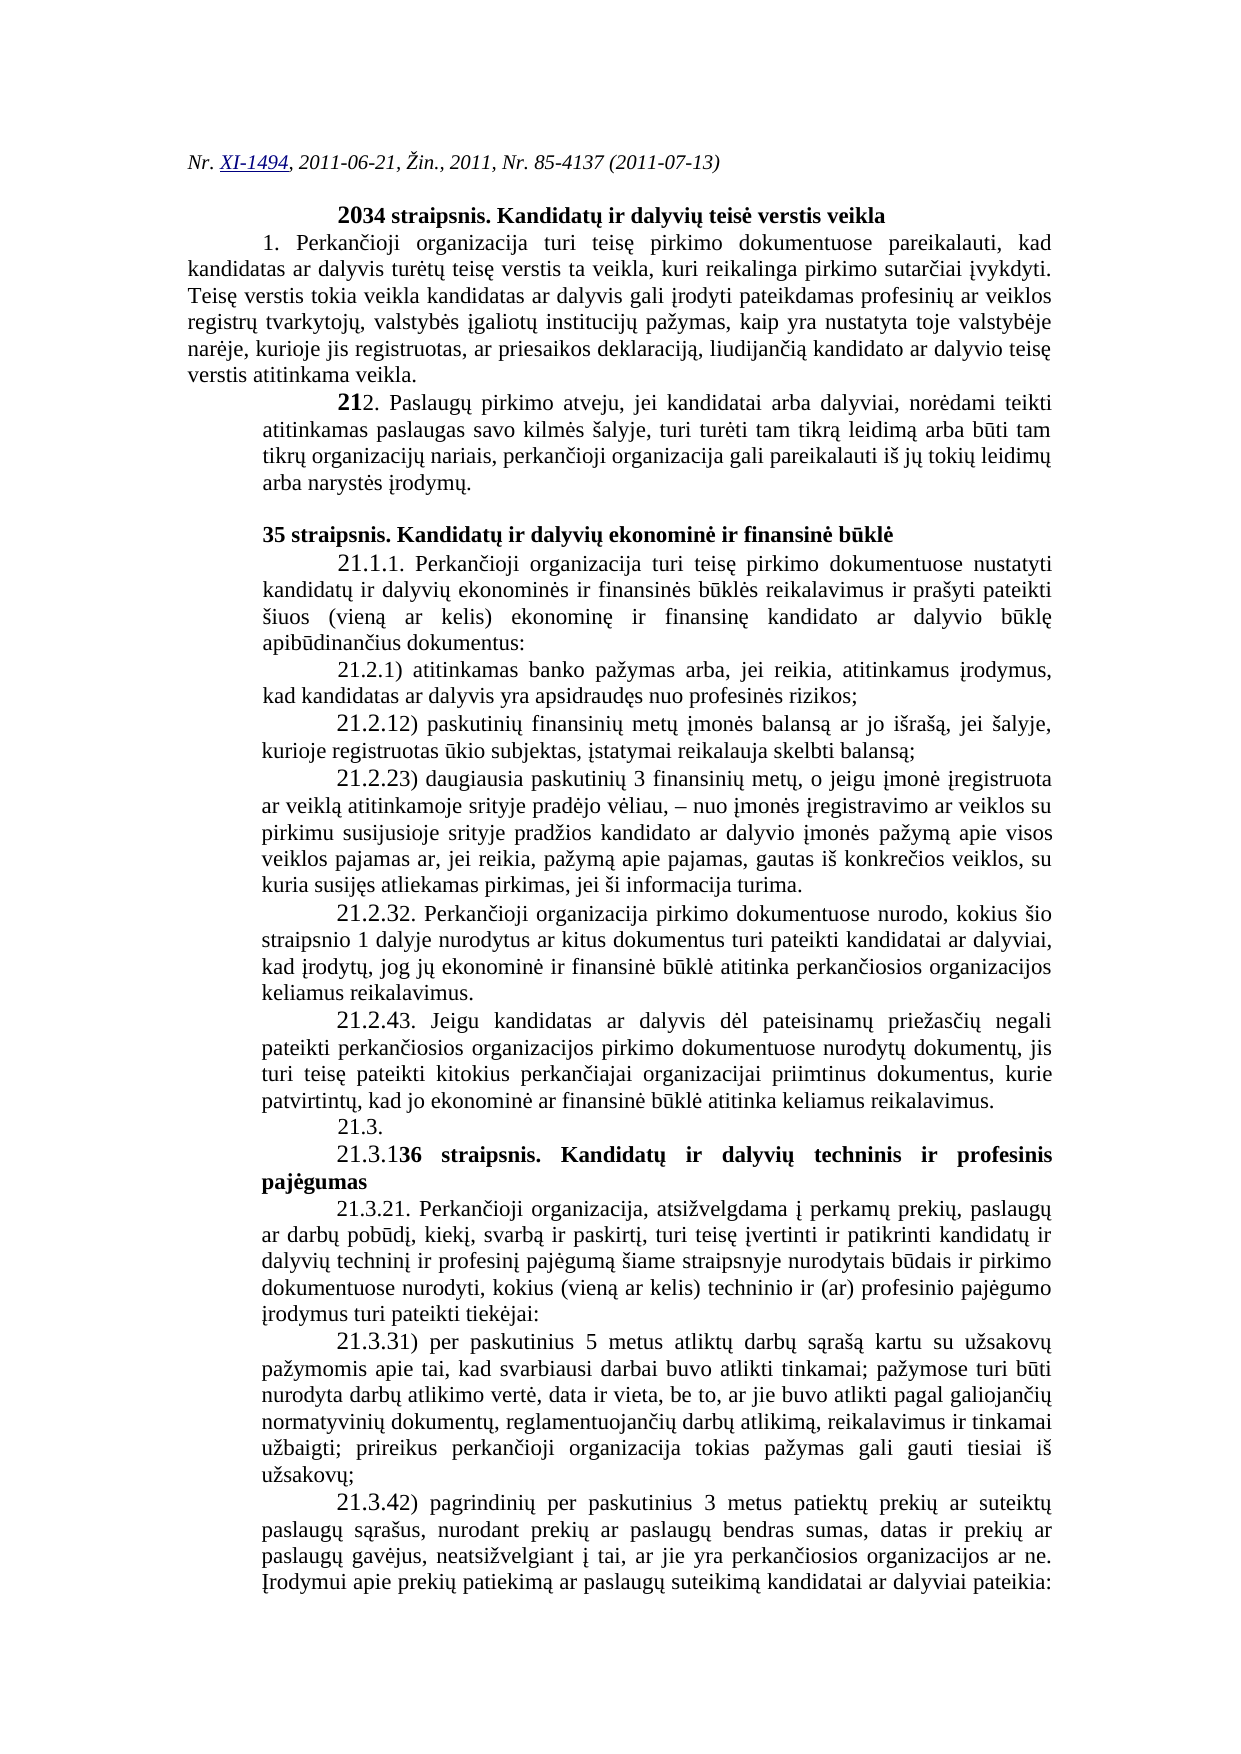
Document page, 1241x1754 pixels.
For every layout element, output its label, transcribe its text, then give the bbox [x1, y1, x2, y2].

text 35 straipsnis. Kandidatų ir dalyvių ekonominė ir finansinė būklė [187, 521, 1053, 548]
subtitle 2) paskutinių finansinių metų įmonės balansą ar jo išrašą, jei šalyje, kurioje registruotas ūkio subjektas, įstatymai reikalauja skelbti balansą; [187, 708, 1053, 763]
subtitle 36 straipsnis. Kandidatų ir dalyvių techninis ir profesinis pajėgumas [187, 1139, 1053, 1195]
subtitle 1) atitinkamas banko pažymas arba, jei reikia, atitinkamus įrodymus, kad kandidatas ar dalyvis yra apsidraudęs nuo profesinės rizikos; [187, 656, 1053, 708]
text 1. Perkančioji organizacija turi teisę pirkimo dokumentuose pareikalauti, kad kandidatas ar dalyvis turėtų teisę verstis ta veikla, kuri reikalinga pirkimo sutarčiai įvykdyti. Teisę verstis tokia veikla kandidatas ar dalyvis gali įrodyti pateikdamas profesinių ar veiklos registrų tvarkytojų, valstybės įgaliotų institucijų pažymas, kaip yra nustatyta toje valstybėje narėje, kurioje jis registruotas, ar priesaikos deklaraciją, liudijančią kandidato ar dalyvio teisę verstis atitinkama veikla. [187, 229, 1053, 387]
subtitle 1. Perkančioji organizacija turi teisę pirkimo dokumentuose nustatyti kandidatų ir dalyvių ekonominės ir finansinės būklės reikalavimus ir prašyti pateikti šiuos (vieną ar kelis) ekonominę ir finansinę kandidato ar dalyvio būklę apibūdinančius dokumentus: [187, 548, 1053, 656]
subtitle 1. Perkančioji organizacija, atsižvelgdama į perkamų prekių, paslaugų ar darbų pobūdį, kiekį, svarbą ir paskirtį, turi teisę įvertinti ir patikrinti kandidatų ir dalyvių techninį ir profesinį pajėgumą šiame straipsnyje nurodytais būdais ir pirkimo dokumentuose nurodyti, kokius (vieną ar kelis) techninio ir (ar) profesinio pajėgumo įrodymus turi pateikti tiekėjai: [187, 1195, 1053, 1326]
subtitle 3) daugiausia paskutinių 3 finansinių metų, o jeigu įmonė įregistruota ar veiklą atitinkamoje srityje pradėjo vėliau, – nuo įmonės įregistravimo ar veiklos su pirkimu susijusioje srityje pradžios kandidato ar dalyvio įmonės pažymą apie visos veiklos pajamas ar, jei reikia, pažymą apie pajamas, gautas iš konkrečios veiklos, su kuria susijęs atliekamas pirkimas, jei ši informacija turima. [187, 763, 1053, 898]
subtitle 1) per paskutinius 5 metus atliktų darbų sąrašą kartu su užsakovų pažymomis apie tai, kad svarbiausi darbai buvo atlikti tinkamai; pažymose turi būti nurodyta darbų atlikimo vertė, data ir vieta, be to, ar jie buvo atlikti pagal galiojančių normatyvinių dokumentų, reglamentuojančių darbų atlikimą, reikalavimus ir tinkamai užbaigti; prireikus perkančioji organizacija tokias pažymas gali gauti tiesiai iš užsakovų; [187, 1326, 1053, 1487]
text Nr. XI-1494, 2011-06-21, Žin., 2011, Nr. 85-4137 (2011-07-13) [187, 150, 1053, 174]
subtitle 2. Paslaugų pirkimo atveju, jei kandidatai arba dalyviai, norėdami teikti atitinkamas paslaugas savo kilmės šalyje, turi turėti tam tikrą leidimą arba būti tam tikrų organizacijų nariais, perkančioji organizacija gali pareikalauti iš jų tokių leidimų arba narystės įrodymų. [187, 387, 1053, 495]
subtitle 2. Perkančioji organizacija pirkimo dokumentuose nurodo, kokius šio straipsnio 1 dalyje nurodytus ar kitus dokumentus turi pateikti kandidatai ar dalyviai, kad įrodytų, jog jų ekonominė ir finansinė būklė atitinka perkančiosios organizacijos keliamus reikalavimus. [187, 898, 1053, 1005]
subtitle 2) pagrindinių per paskutinius 3 metus patiektų prekių ar suteiktų paslaugų sąrašus, nurodant prekių ar paslaugų bendras sumas, datas ir prekių ar paslaugų gavėjus, neatsižvelgiant į tai, ar jie yra perkančiosios organizacijos ar ne. Įrodymui apie prekių patiekimą ar paslaugų suteikimą kandidatai ar dalyviai pateikia: [187, 1487, 1053, 1595]
subtitle 34 straipsnis. Kandidatų ir dalyvių teisė verstis veikla [187, 200, 1053, 229]
subtitle 3. Jeigu kandidatas ar dalyvis dėl pateisinamų priežasčių negali pateikti perkančiosios organizacijos pirkimo dokumentuose nurodytų dokumentų, jis turi teisę pateikti kitokius perkančiajai organizacijai priimtinus dokumentus, kurie patvirtintų, kad jo ekonominė ar finansinė būklė atitinka keliamus reikalavimus. [187, 1005, 1053, 1113]
